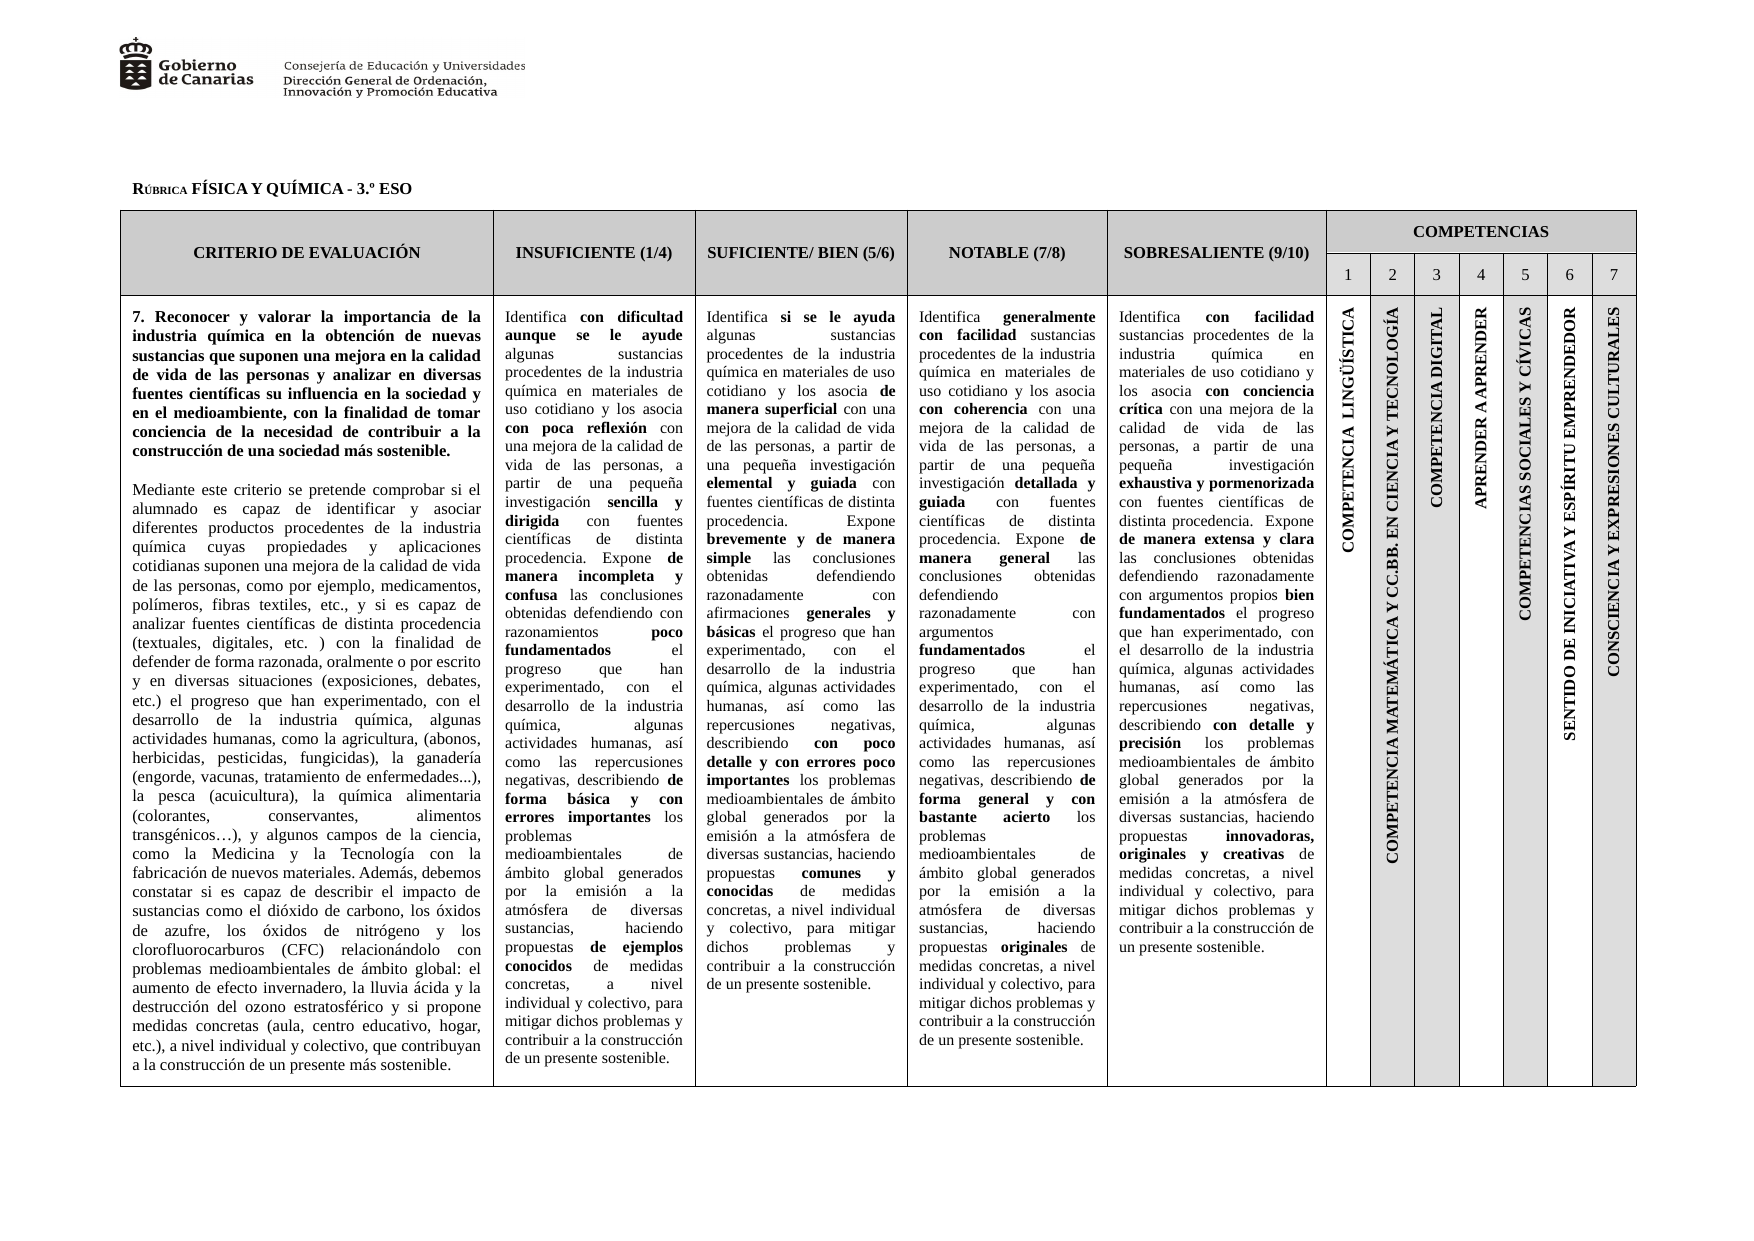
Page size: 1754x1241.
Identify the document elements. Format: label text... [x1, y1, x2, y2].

table_cell COMPETENCIA DIGITAL [1415, 296, 1459, 1086]
table_cell COMPETENCIAS SOCIALES Y CÍVICAS [1504, 296, 1547, 1086]
table_cell 3 [1415, 254, 1459, 295]
table_cell 4 [1460, 254, 1503, 295]
table_cell COMPETENCIA LINGÜÍSTICA [1327, 296, 1370, 1086]
table_cell 2 [1371, 254, 1414, 295]
table_cell Identifica con dificultad aunque se le ayude algunas sustancias procedentes de la industria química en materiales de uso cotidiano y los asocia con poca reflexión con una mejora de la calidad de vida de las personas, a partir de una pequeña investigación sencilla y dirigida con fuentes científicas de distinta procedencia. Expone de manera incompleta y confusa las conclusiones obtenidas defendiendo con razonamientos poco fundamentados el progreso que han experimentado, con el desarrollo de la industria química, algunas actividades humanas, así como las repercusiones negativas, describiendo de forma básica y con errores importantes los problemas medioambientales de ámbito global generados por la emisión a la atmósfera de diversas sustancias, haciendo propuestas de ejemplos conocidos de medidas concretas, a nivel individual y colectivo, para mitigar dichos problemas y contribuir a la construcción de un presente sostenible. [494, 296, 695, 1086]
table_cell Identifica con facilidad sustancias procedentes de la industria química en materiales de uso cotidiano y los asocia con conciencia crítica con una mejora de la calidad de vida de las personas, a partir de una pequeña investigación exhaustiva y pormenorizada con fuentes científicas de distinta procedencia. Expone de manera extensa y clara las conclusiones obtenidas defendiendo razonadamente con argumentos propios bien fundamentados el progreso que han experimentado, con el desarrollo de la industria química, algunas actividades humanas, así como las repercusiones negativas, describiendo con detalle y precisión los problemas medioambientales de ámbito global generados por la emisión a la atmósfera de diversas sustancias, haciendo propuestas innovadoras, originales y creativas de medidas concretas, a nivel individual y colectivo, para mitigar dichos problemas y contribuir a la construcción de un presente sostenible. [1108, 296, 1326, 1086]
table_cell 6 [1548, 254, 1592, 295]
table_cell COMPETENCIA MATEMÁTICA Y CC.BB. EN CIENCIA Y TECNOLOGÍA [1371, 296, 1414, 1086]
table_header Rúbrica FÍSICA Y QUÍMICA - 3.º ESO [120, 167, 1636, 209]
table_cell SUFICIENTE/ BIEN (5/6) [696, 211, 907, 295]
table_cell 1 [1327, 254, 1370, 295]
table_cell NOTABLE (7/8) [908, 211, 1107, 295]
table_cell Identifica si se le ayuda algunas sustancias procedentes de la industria química en materiales de uso cotidiano y los asocia de manera superficial con una mejora de la calidad de vida de las personas, a partir de una pequeña investigación elemental y guiada con fuentes científicas de distinta procedencia. Expone brevemente y de manera simple las conclusiones obtenidas defendiendo razonadamente con afirmaciones generales y básicas el progreso que han experimentado, con el desarrollo de la industria química, algunas actividades humanas, así como las repercusiones negativas, describiendo con poco detalle y con errores poco importantes los problemas medioambientales de ámbito global generados por la emisión a la atmósfera de diversas sustancias, haciendo propuestas comunes y conocidas de medidas concretas, a nivel individual y colectivo, para mitigar dichos problemas y contribuir a la construcción de un presente sostenible. [696, 296, 907, 1086]
picture [119, 37, 525, 98]
table_cell 7 [1593, 254, 1636, 295]
table_cell 5 [1504, 254, 1547, 295]
table_cell SENTIDO DE INICIATIVA Y ESPÍRITU EMPRENDEDOR [1548, 296, 1592, 1086]
table_cell INSUFICIENTE (1/4) [494, 211, 695, 295]
table_cell APRENDER A APRENDER [1460, 296, 1503, 1086]
table_cell 7. Reconocer y valorar la importancia de la industria química en la obtención de nuevas sustancias que suponen una mejora en la calidad de vida de las personas y analizar en diversas fuentes científicas su influencia en la sociedad y en el medioambiente, con la finalidad de tomar conciencia de la necesidad de contribuir a la construcción de una sociedad más sostenible. Mediante este criterio se pretende comprobar si el alumnado es capaz de identificar y asociar diferentes productos procedentes de la industria química cuyas propiedades y aplicaciones cotidianas suponen una mejora de la calidad de vida de las personas, como por ejemplo, medicamentos, polímeros, fibras textiles, etc., y si es capaz de analizar fuentes científicas de distinta procedencia (textuales, digitales, etc. ) con la finalidad de defender de forma razonada, oralmente o por escrito y en diversas situaciones (exposiciones, debates, etc.) el progreso que han experimentado, con el desarrollo de la industria química, algunas actividades humanas, como la agricultura, (abonos, herbicidas, pesticidas, fungicidas), la ganadería (engorde, vacunas, tratamiento de enfermedades...), la pesca (acuicultura), la química alimentaria (colorantes, conservantes, alimentos transgénicos…), y algunos campos de la ciencia, como la Medicina y la Tecnología con la fabricación de nuevos materiales. Además, debemos constatar si es capaz de describir el impacto de sustancias como el dióxido de carbono, los óxidos de azufre, los óxidos de nitrógeno y los clorofluorocarburos (CFC) relacionándolo con problemas medioambientales de ámbito global: el aumento de efecto invernadero, la lluvia ácida y la destrucción del ozono estratosférico y si propone medidas concretas (aula, centro educativo, hogar, etc.), a nivel individual y colectivo, que contribuyan a la construcción de un presente más sostenible. [121, 296, 493, 1086]
table_cell SOBRESALIENTE (9/10) [1108, 211, 1326, 295]
table_cell COMPETENCIAS [1327, 211, 1636, 252]
table_cell CONSCIENCIA Y EXPRESIONES CULTURALES [1593, 296, 1636, 1086]
table_cell Identifica generalmente con facilidad sustancias procedentes de la industria química en materiales de uso cotidiano y los asocia con coherencia con una mejora de la calidad de vida de las personas, a partir de una pequeña investigación detallada y guiada con fuentes científicas de distinta procedencia. Expone de manera general las conclusiones obtenidas defendiendo razonadamente con argumentos fundamentados el progreso que han experimentado, con el desarrollo de la industria química, algunas actividades humanas, así como las repercusiones negativas, describiendo de forma general y con bastante acierto los problemas medioambientales de ámbito global generados por la emisión a la atmósfera de diversas sustancias, haciendo propuestas originales de medidas concretas, a nivel individual y colectivo, para mitigar dichos problemas y contribuir a la construcción de un presente sostenible. [908, 296, 1107, 1086]
table_cell CRITERIO DE EVALUACIÓN [121, 211, 493, 295]
